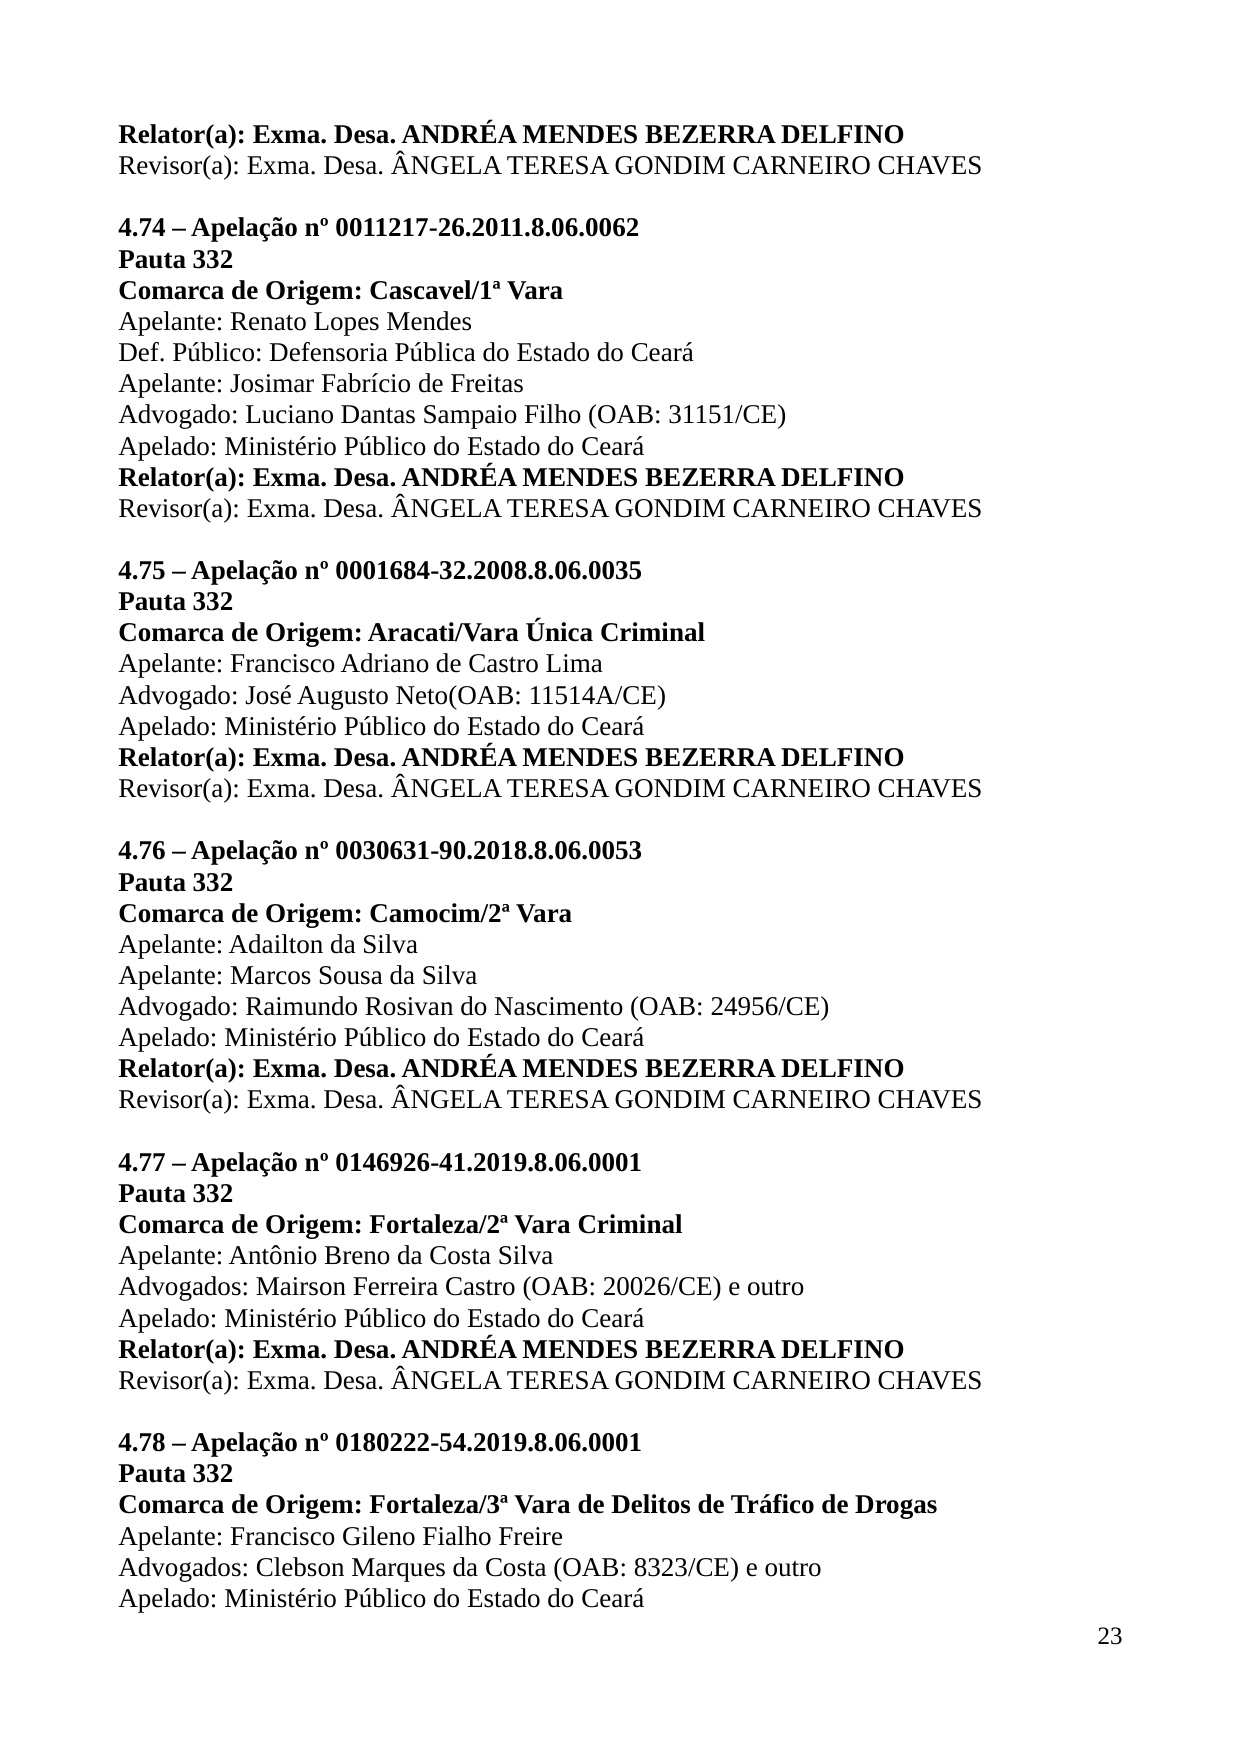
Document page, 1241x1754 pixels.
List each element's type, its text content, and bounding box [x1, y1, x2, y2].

text Relator(a): Exma. Desa. ANDRÉA MENDES BEZERRA DELFINO [118, 118, 1122, 149]
text Apelado: Ministério Público do Estado do Ceará [118, 1582, 1122, 1613]
text Apelante: Renato Lopes Mendes [118, 305, 1122, 336]
text Apelante: Francisco Adriano de Castro Lima [118, 648, 1122, 679]
text Advogado: Luciano Dantas Sampaio Filho (OAB: 31151/CE) [118, 398, 1122, 429]
text 4.76 – Apelação nº 0030631-90.2018.8.06.0053 [118, 834, 1122, 866]
text Comarca de Origem: Aracati/Vara Única Criminal [118, 616, 1122, 648]
text Apelante: Marcos Sousa da Silva [118, 959, 1122, 990]
text Pauta 332 [118, 1177, 1122, 1208]
text Apelado: Ministério Público do Estado do Ceará [118, 1302, 1122, 1333]
text Advogados: Clebson Marques da Costa (OAB: 8323/CE) e outro [118, 1551, 1122, 1582]
text Pauta 332 [118, 243, 1122, 274]
text Apelante: Adailton da Silva [118, 928, 1122, 959]
text Comarca de Origem: Camocim/2ª Vara [118, 897, 1122, 928]
text 4.78 – Apelação nº 0180222-54.2019.8.06.0001 [118, 1426, 1122, 1457]
text Apelante: Josimar Fabrício de Freitas [118, 367, 1122, 398]
text Advogado: Raimundo Rosivan do Nascimento (OAB: 24956/CE) [118, 990, 1122, 1021]
text Pauta 332 [118, 1457, 1122, 1488]
text Revisor(a): Exma. Desa. ÂNGELA TERESA GONDIM CARNEIRO CHAVES [118, 149, 1122, 180]
text Def. Público: Defensoria Pública do Estado do Ceará [118, 336, 1122, 367]
text Apelado: Ministério Público do Estado do Ceará [118, 429, 1122, 461]
text Apelado: Ministério Público do Estado do Ceará [118, 710, 1122, 741]
text 4.75 – Apelação nº 0001684-32.2008.8.06.0035 [118, 554, 1122, 585]
text Revisor(a): Exma. Desa. ÂNGELA TERESA GONDIM CARNEIRO CHAVES [118, 1364, 1122, 1395]
text Revisor(a): Exma. Desa. ÂNGELA TERESA GONDIM CARNEIRO CHAVES [118, 772, 1122, 803]
text Relator(a): Exma. Desa. ANDRÉA MENDES BEZERRA DELFINO [118, 461, 1122, 492]
text Relator(a): Exma. Desa. ANDRÉA MENDES BEZERRA DELFINO [118, 1333, 1122, 1364]
text Apelante: Antônio Breno da Costa Silva [118, 1239, 1122, 1271]
text Revisor(a): Exma. Desa. ÂNGELA TERESA GONDIM CARNEIRO CHAVES [118, 1084, 1122, 1115]
text 4.77 – Apelação nº 0146926-41.2019.8.06.0001 [118, 1146, 1122, 1177]
text Relator(a): Exma. Desa. ANDRÉA MENDES BEZERRA DELFINO [118, 741, 1122, 772]
text 4.74 – Apelação nº 0011217-26.2011.8.06.0062 [118, 212, 1122, 243]
text Apelado: Ministério Público do Estado do Ceará [118, 1021, 1122, 1052]
text Advogados: Mairson Ferreira Castro (OAB: 20026/CE) e outro [118, 1271, 1122, 1302]
text Comarca de Origem: Fortaleza/2ª Vara Criminal [118, 1208, 1122, 1239]
text Revisor(a): Exma. Desa. ÂNGELA TERESA GONDIM CARNEIRO CHAVES [118, 492, 1122, 523]
text Comarca de Origem: Cascavel/1ª Vara [118, 274, 1122, 305]
text Advogado: José Augusto Neto(OAB: 11514A/CE) [118, 679, 1122, 710]
text Pauta 332 [118, 585, 1122, 616]
text Apelante: Francisco Gileno Fialho Freire [118, 1520, 1122, 1551]
text Relator(a): Exma. Desa. ANDRÉA MENDES BEZERRA DELFINO [118, 1052, 1122, 1084]
text Pauta 332 [118, 866, 1122, 897]
text Comarca de Origem: Fortaleza/3ª Vara de Delitos de Tráfico de Drogas [118, 1488, 1122, 1520]
